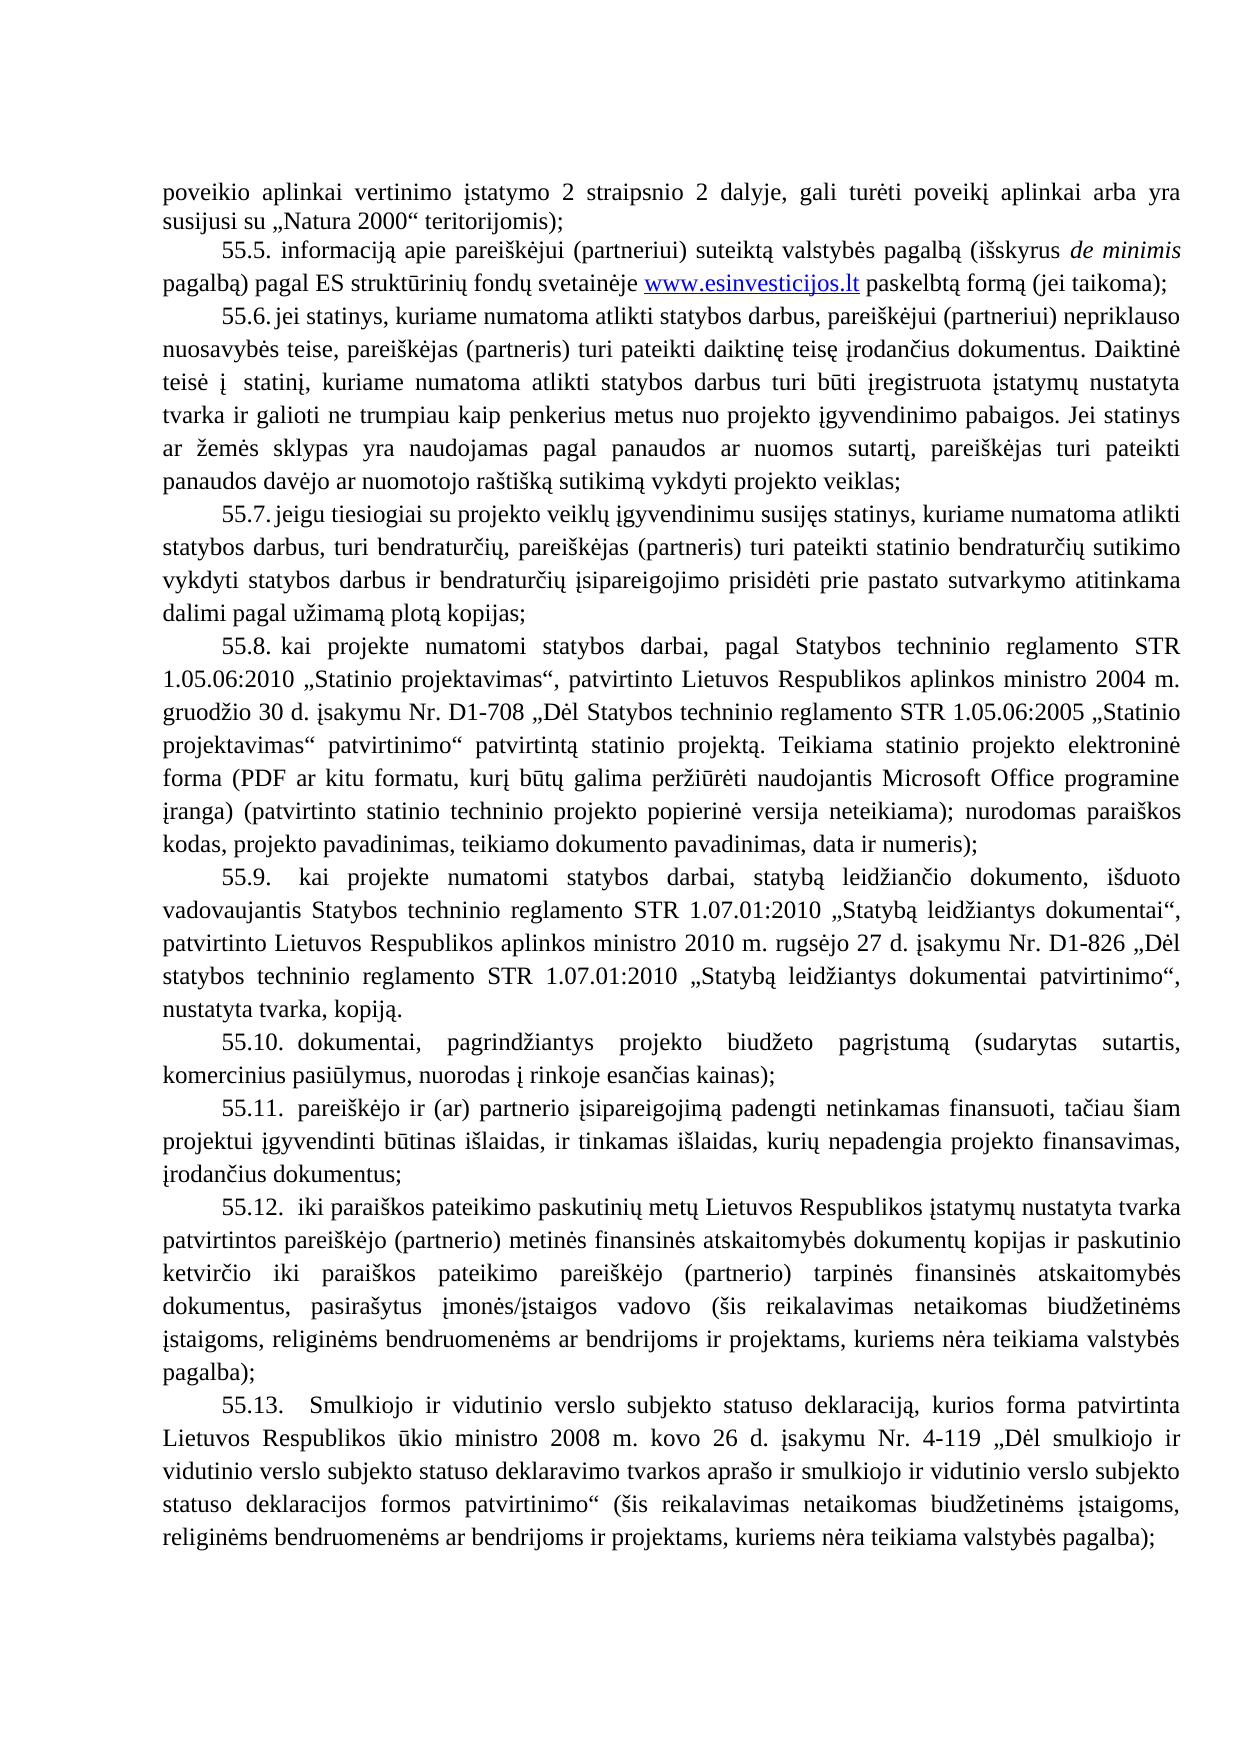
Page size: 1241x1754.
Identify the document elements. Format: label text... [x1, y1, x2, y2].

text 55.7. jeigu tiesiogiai su projekto veiklų įgyvendinimu susijęs statinys, kuriame numatoma atlikti statybos darbus, turi bendraturčių, pareiškėjas (partneris) turi pateikti statinio bendraturčių sutikimo vykdyti statybos darbus ir bendraturčių įsipareigojimo prisidėti prie pastato sutvarkymo atitinkama dalimi pagal užimamą plotą kopijas; [162, 499, 1181, 627]
text 55.9. kai projekte numatomi statybos darbai, statybą leidžiančio dokumento, išduoto vadovaujantis Statybos techninio reglamento STR 1.07.01:2010 „Statybą leidžiantys dokumentai“, patvirtinto Lietuvos Respublikos aplinkos ministro 2010 m. rugsėjo 27 d. įsakymu Nr. D1-826 „Dėl statybos techninio reglamento STR 1.07.01:2010 „Statybą leidžiantys dokumentai patvirtinimo“, nustatyta tvarka, kopiją. [162, 862, 1181, 1023]
text 55.11. pareiškėjo ir (ar) partnerio įsipareigojimą padengti netinkamas finansuoti, tačiau šiam projektui įgyvendinti būtinas išlaidas, ir tinkamas išlaidas, kurių nepadengia projekto finansavimas, įrodančius dokumentus; [162, 1093, 1181, 1188]
text 55.10. dokumentai, pagrindžiantys projekto biudžeto pagrįstumą (sudarytas sutartis, komercinius pasiūlymus, nuorodas į rinkoje esančias kainas); [162, 1027, 1181, 1089]
text 55.6. jei statinys, kuriame numatoma atlikti statybos darbus, pareiškėjui (partneriui) nepriklauso nuosavybės teise, pareiškėjas (partneris) turi pateikti daiktinę teisę įrodančius dokumentus. Daiktinė teisė į statinį, kuriame numatoma atlikti statybos darbus turi būti įregistruota įstatymų nustatyta tvarka ir galioti ne trumpiau kaip penkerius metus nuo projekto įgyvendinimo pabaigos. Jei statinys ar žemės sklypas yra naudojamas pagal panaudos ar nuomos sutartį, pareiškėjas turi pateikti panaudos davėjo ar nuomotojo raštišką sutikimą vykdyti projekto veiklas; [162, 301, 1181, 494]
text 55.8. kai projekte numatomi statybos darbai, pagal Statybos techninio reglamento STR 1.05.06:2010 „Statinio projektavimas“, patvirtinto Lietuvos Respublikos aplinkos ministro 2004 m. gruodžio 30 d. įsakymu Nr. D1-708 „Dėl Statybos techninio reglamento STR 1.05.06:2005 „Statinio projektavimas“ patvirtinimo“ patvirtintą statinio projektą. Teikiama statinio projekto elektroninė forma (PDF ar kitu formatu, kurį būtų galima peržiūrėti naudojantis Microsoft Office programine įranga) (patvirtinto statinio techninio projekto popierinė versija neteikiama); nurodomas paraiškos kodas, projekto pavadinimas, teikiamo dokumento pavadinimas, data ir numeris); [162, 631, 1181, 858]
text 55.12. iki paraiškos pateikimo paskutinių metų Lietuvos Respublikos įstatymų nustatyta tvarka patvirtintos pareiškėjo (partnerio) metinės finansinės atskaitomybės dokumentų kopijas ir paskutinio ketvirčio iki paraiškos pateikimo pareiškėjo (partnerio) tarpinės finansinės atskaitomybės dokumentus, pasirašytus įmonės/įstaigos vadovo (šis reikalavimas netaikomas biudžetinėms įstaigoms, religinėms bendruomenėms ar bendrijoms ir projektams, kuriems nėra teikiama valstybės pagalba); [162, 1192, 1181, 1386]
text poveikio aplinkai vertinimo įstatymo 2 straipsnio 2 dalyje, gali turėti poveikį aplinkai arba yra susijusi su „Natura 2000“ teritorijomis); [162, 177, 1181, 235]
text 55.5. informaciją apie pareiškėjui (partneriui) suteiktą valstybės pagalbą (išskyrus de minimis pagalbą) pagal ES struktūrinių fondų svetainėje www.esinvesticijos.lt paskelbtą formą (jei taikoma); [162, 235, 1181, 296]
text 55.13. Smulkiojo ir vidutinio verslo subjekto statuso deklaraciją, kurios forma patvirtinta Lietuvos Respublikos ūkio ministro 2008 m. kovo 26 d. įsakymu Nr. 4-119 „Dėl smulkiojo ir vidutinio verslo subjekto statuso deklaravimo tvarkos aprašo ir smulkiojo ir vidutinio verslo subjekto statuso deklaracijos formos patvirtinimo“ (šis reikalavimas netaikomas biudžetinėms įstaigoms, religinėms bendruomenėms ar bendrijoms ir projektams, kuriems nėra teikiama valstybės pagalba); [162, 1390, 1181, 1551]
